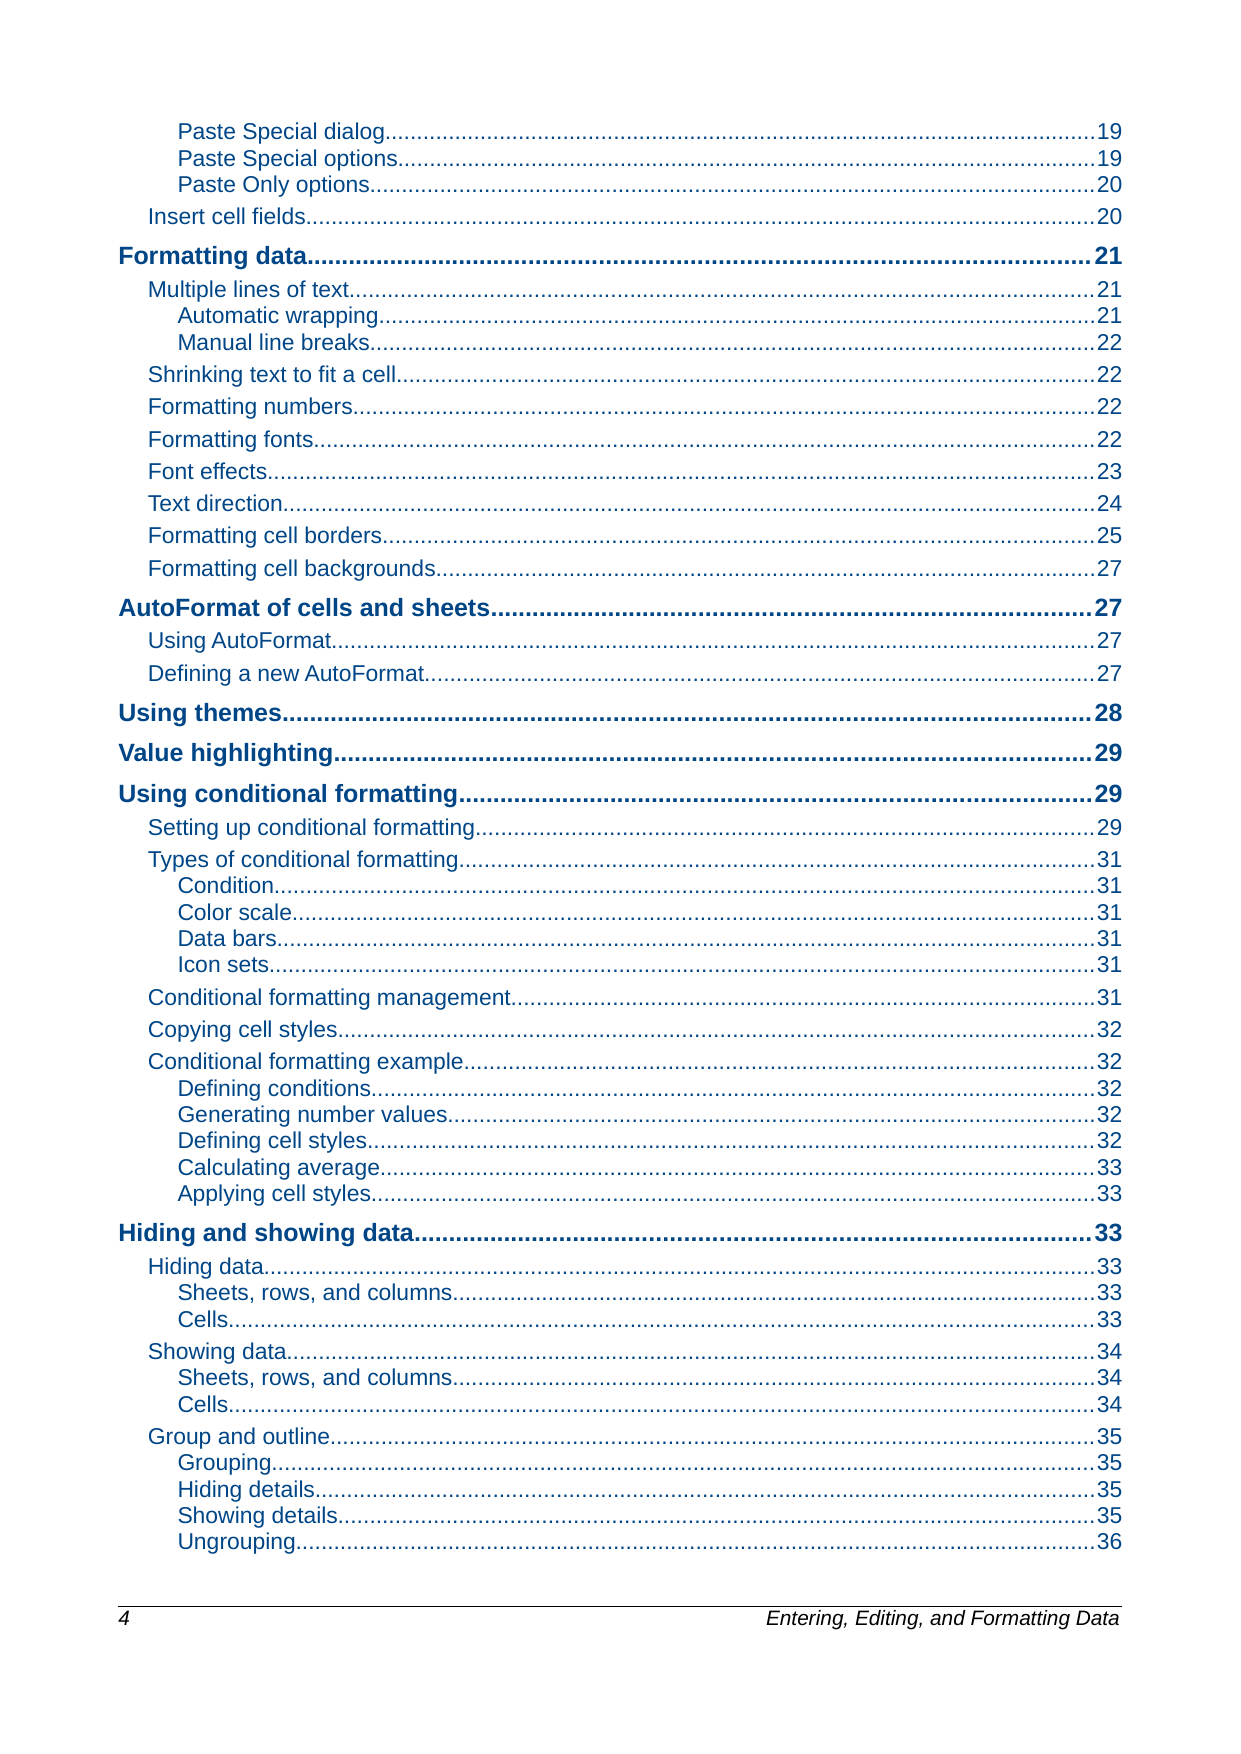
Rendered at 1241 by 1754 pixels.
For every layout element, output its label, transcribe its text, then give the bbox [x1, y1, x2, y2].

text Group and outline 35 [148, 1423, 1122, 1449]
text Hiding details 35 [177, 1476, 1122, 1502]
text Showing details 35 [177, 1502, 1122, 1528]
text Defining cell styles 32 [177, 1127, 1122, 1154]
text Formatting cell borders 25 [148, 522, 1122, 549]
text Calculating average 33 [177, 1154, 1122, 1180]
text Conditional formatting management 31 [148, 984, 1122, 1010]
text Types of conditional formatting 31 [148, 846, 1122, 872]
text Sheets, rows, and columns 34 [177, 1364, 1122, 1391]
text Hiding and showing data 33 [118, 1218, 1122, 1247]
text Paste Only options 20 [177, 171, 1122, 197]
text Cells 33 [177, 1306, 1122, 1332]
text Setting up conditional formatting 29 [148, 814, 1122, 840]
text Formatting cell backgrounds 27 [148, 555, 1122, 581]
text Condition 31 [177, 872, 1122, 899]
text AutoFormat of cells and sheets 27 [118, 593, 1122, 622]
text Value highlighting 29 [118, 738, 1122, 767]
text Cells 34 [177, 1391, 1122, 1417]
text Insert cell fields 20 [148, 203, 1122, 229]
text Copying cell styles 32 [148, 1016, 1122, 1042]
text Automatic wrapping 21 [177, 302, 1122, 329]
text Formatting data 21 [118, 241, 1122, 270]
text Hiding data 33 [148, 1253, 1122, 1279]
text Using AutoFormat 27 [148, 627, 1122, 654]
text Applying cell styles 33 [177, 1180, 1122, 1206]
text Ungrouping 36 [177, 1528, 1122, 1554]
text Formatting numbers 22 [148, 393, 1122, 419]
text Using conditional formatting 29 [118, 779, 1122, 808]
text Multiple lines of text 21 [148, 276, 1122, 302]
text Data bars 31 [177, 925, 1122, 951]
text Sheets, rows, and columns 33 [177, 1279, 1122, 1306]
text Manual line breaks 22 [177, 329, 1122, 355]
text Paste Special options 19 [177, 144, 1122, 171]
text Showing data 34 [148, 1338, 1122, 1364]
text Generating number values 32 [177, 1101, 1122, 1127]
text Icon sets 31 [177, 951, 1122, 978]
text Color scale 31 [177, 899, 1122, 925]
text Grouping 35 [177, 1449, 1122, 1476]
text Defining conditions 32 [177, 1074, 1122, 1101]
text Paste Special dialog 19 [177, 118, 1122, 144]
text Conditional formatting example 32 [148, 1048, 1122, 1074]
text Font effects 23 [148, 458, 1122, 484]
text Shrinking text to fit a cell 22 [148, 361, 1122, 387]
text Formatting fonts 22 [148, 426, 1122, 452]
text Text direction 24 [148, 490, 1122, 516]
text Using themes 28 [118, 698, 1122, 727]
text Defining a new AutoFormat 27 [148, 660, 1122, 686]
